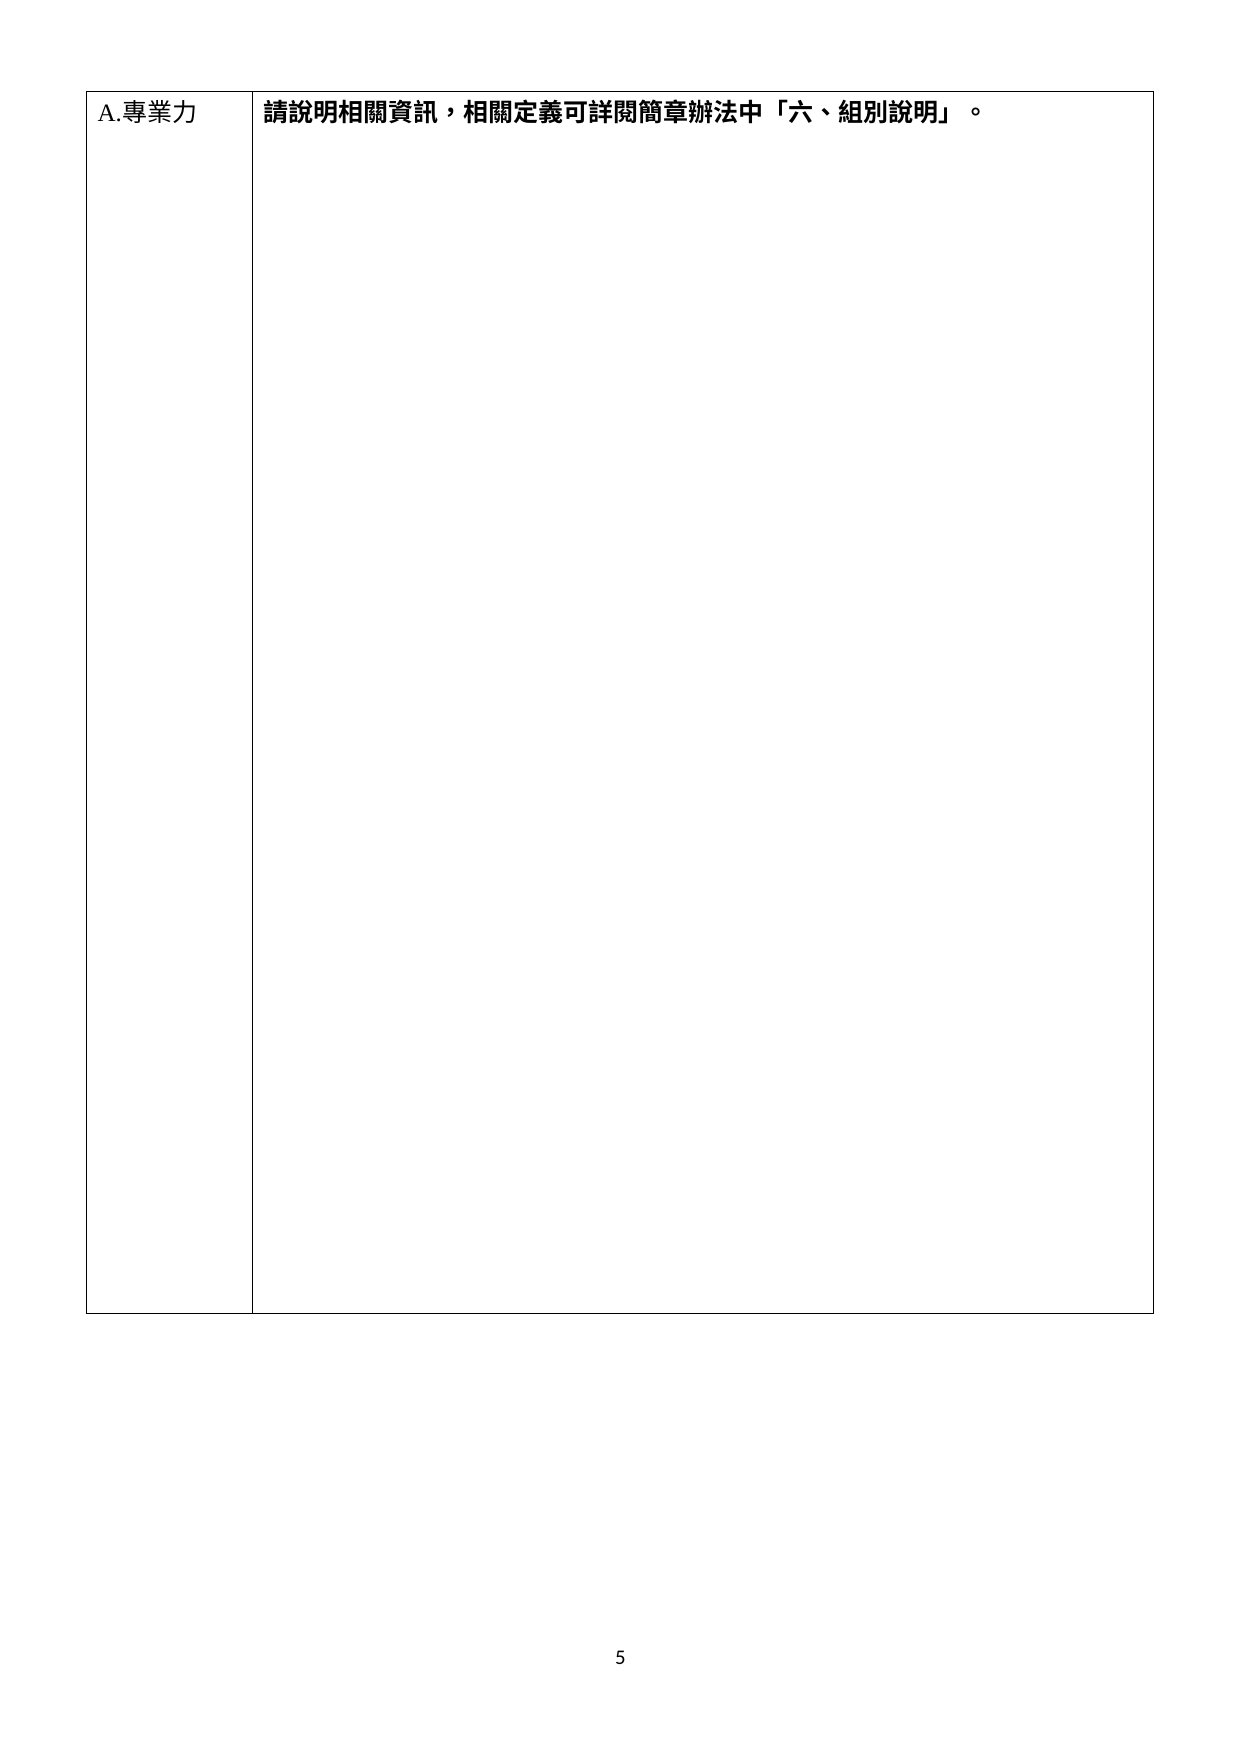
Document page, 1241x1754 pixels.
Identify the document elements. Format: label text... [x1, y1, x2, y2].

table_header A.專業力 [87, 92, 252, 1313]
table_header 請說明相關資訊，相關定義可詳閱簡章辦法中「六、組別說明」。 [253, 92, 1153, 1313]
